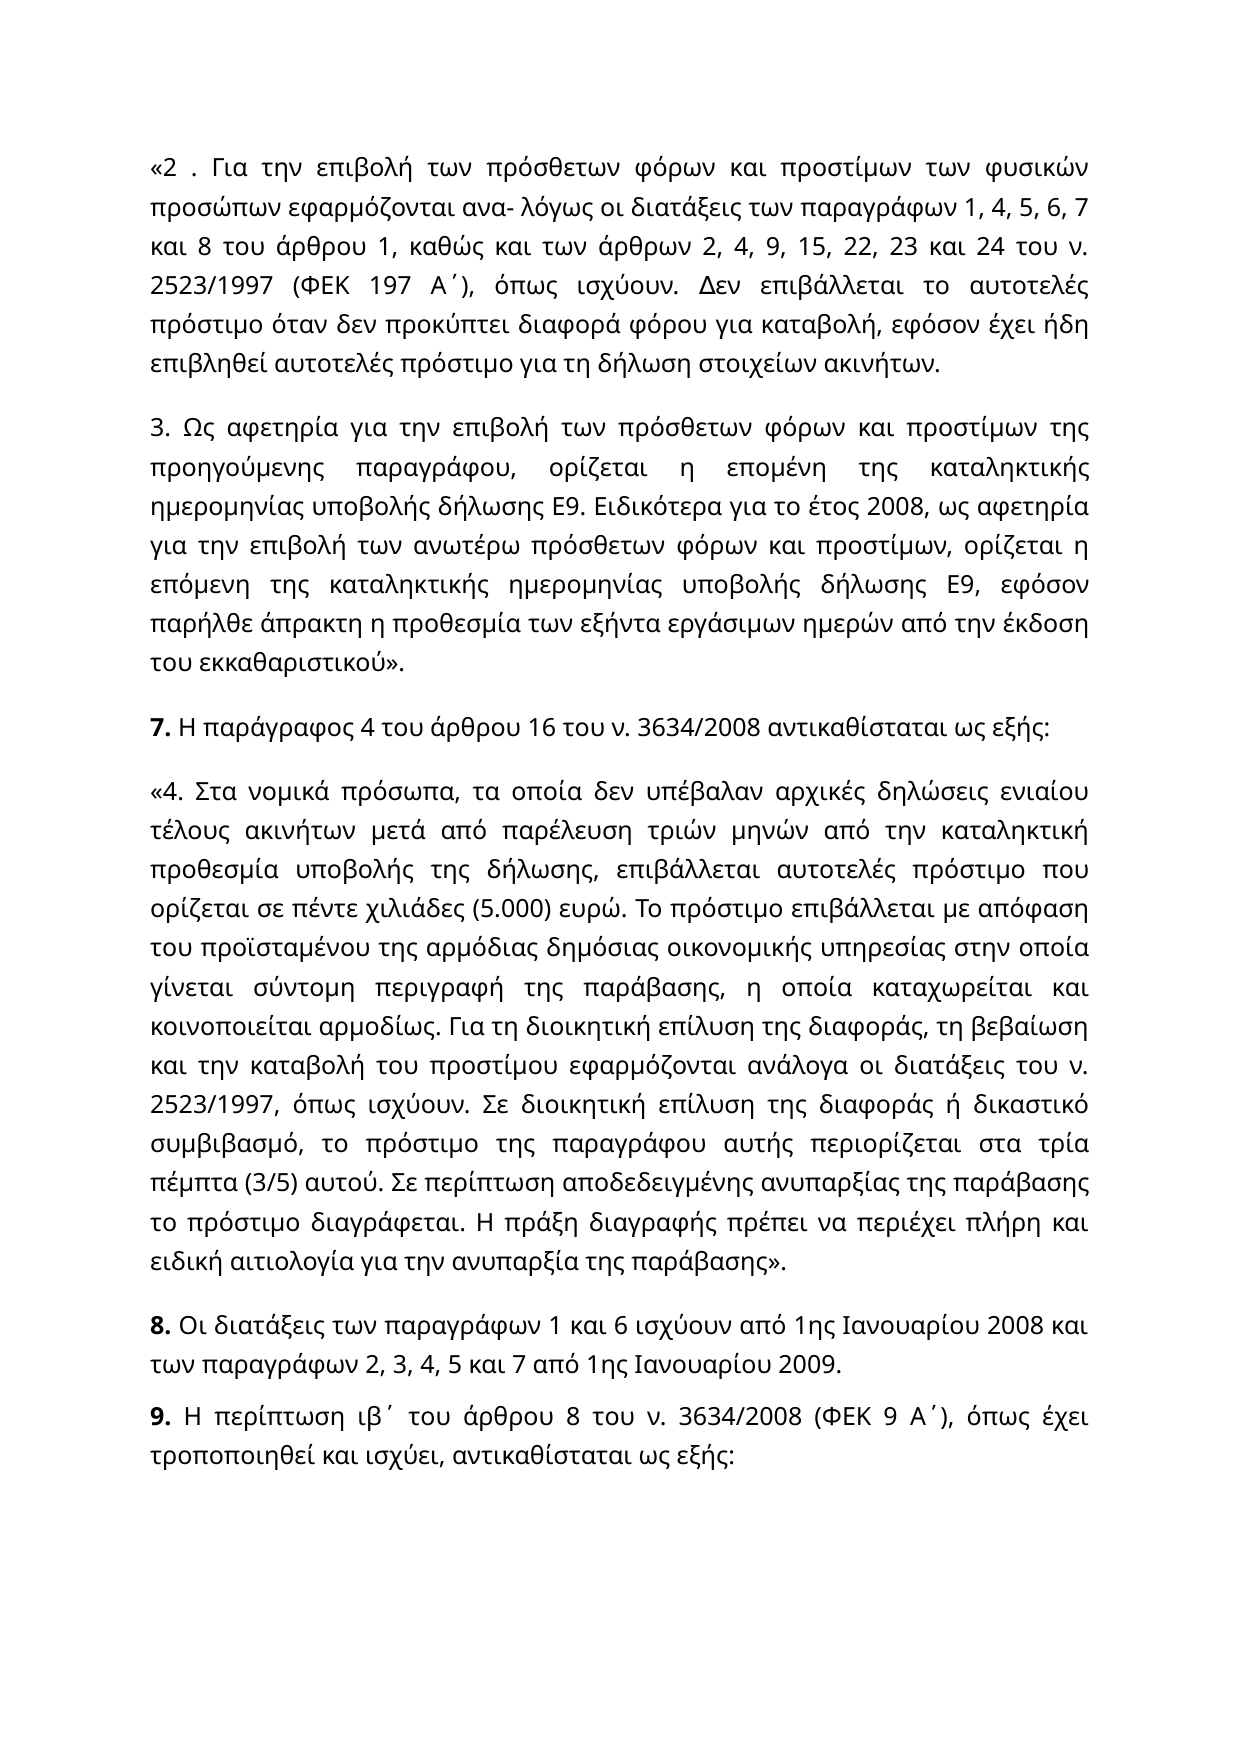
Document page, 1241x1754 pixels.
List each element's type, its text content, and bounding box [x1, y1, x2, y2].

text «4. Στα νοµικά πρόσωπα, τα οποία δεν υπέβαλαν αρχικές δηλώσεις ενιαίου τέλους ακινήτων µετά από παρέλευση τριών µηνών από την καταληκτική προθεσµία υποβολής της δήλωσης, επιβάλλεται αυτοτελές πρόστιµο που ορίζεται σε πέντε χιλιάδες (5.000) ευρώ. Το πρόστιµο επιβάλλεται µε απόφαση του προϊσταµένου της αρµόδιας δηµόσιας οικονοµικής υπηρεσίας στην οποία γίνεται σύντοµη περιγραφή της παράβασης, η οποία καταχωρείται και κοινοποιείται αρµοδίως. Για τη διοικητική επίλυση της διαφοράς, τη βεβαίωση και την καταβολή του προστίµου εφαρµόζονται ανάλογα οι διατάξεις του ν. 2523/1997, όπως ισχύουν. Σε διοικητική επίλυση της διαφοράς ή δικαστικό συµβιβασµό, το πρόστιµο της παραγράφου αυτής περιορίζεται στα τρία πέµπτα (3/5) αυτού. Σε περίπτωση αποδεδειγµένης ανυπαρξίας της παράβασης το πρόστιµο διαγράφεται. Η πράξη διαγραφής πρέπει να περιέχει πλήρη και ειδική αιτιολογία για την ανυπαρξία της παράβασης». [150, 773, 1090, 1277]
text 7. Η παράγραφος 4 του άρθρου 16 του ν. 3634/2008 αντικαθίσταται ως εξής: [150, 709, 1090, 743]
text 8. Οι διατάξεις των παραγράφων 1 και 6 ισχύουν από 1ης Ιανουαρίου 2008 και των παραγράφων 2, 3, 4, 5 και 7 από 1ης Ιανουαρίου 2009. [150, 1307, 1090, 1381]
text 9. Η περίπτωση ιβ΄ του άρθρου 8 του ν. 3634/2008 (ΦΕΚ 9 Α΄), όπως έχει τροποποιηθεί και ισχύει, αντικαθίσταται ως εξής: [150, 1398, 1090, 1472]
text 3. Ως αφετηρία για την επιβολή των πρόσθετων φόρων και προστίµων της προηγούµενης παραγράφου, ορίζεται η εποµένη της καταληκτικής ηµεροµηνίας υποβολής δήλωσης Ε9. Ειδικότερα για το έτος 2008, ως αφετηρία για την επιβολή των ανωτέρω πρόσθετων φόρων και προστίµων, ορίζεται η επόµενη της καταληκτικής ηµεροµηνίας υποβολής δήλωσης Ε9, εφόσον παρήλθε άπρακτη η προθεσµία των εξήντα εργάσιµων ηµερών από την έκδοση του εκκαθαριστικού». [150, 410, 1090, 679]
text «2 . Για την επιβολή των πρόσθετων φόρων και προστίµων των φυσικών προσώπων εφαρµόζονται ανα- λόγως οι διατάξεις των παραγράφων 1, 4, 5, 6, 7 και 8 του άρθρου 1, καθώς και των άρθρων 2, 4, 9, 15, 22, 23 και 24 του ν. 2523/1997 (ΦΕΚ 197 Α΄), όπως ισχύουν. ∆εν επιβάλλεται το αυτοτελές πρόστιµο όταν δεν προκύπτει διαφορά φόρου για καταβολή, εφόσον έχει ήδη επιβληθεί αυτοτελές πρόστιµο για τη δήλωση στοιχείων ακινήτων. [150, 150, 1090, 380]
